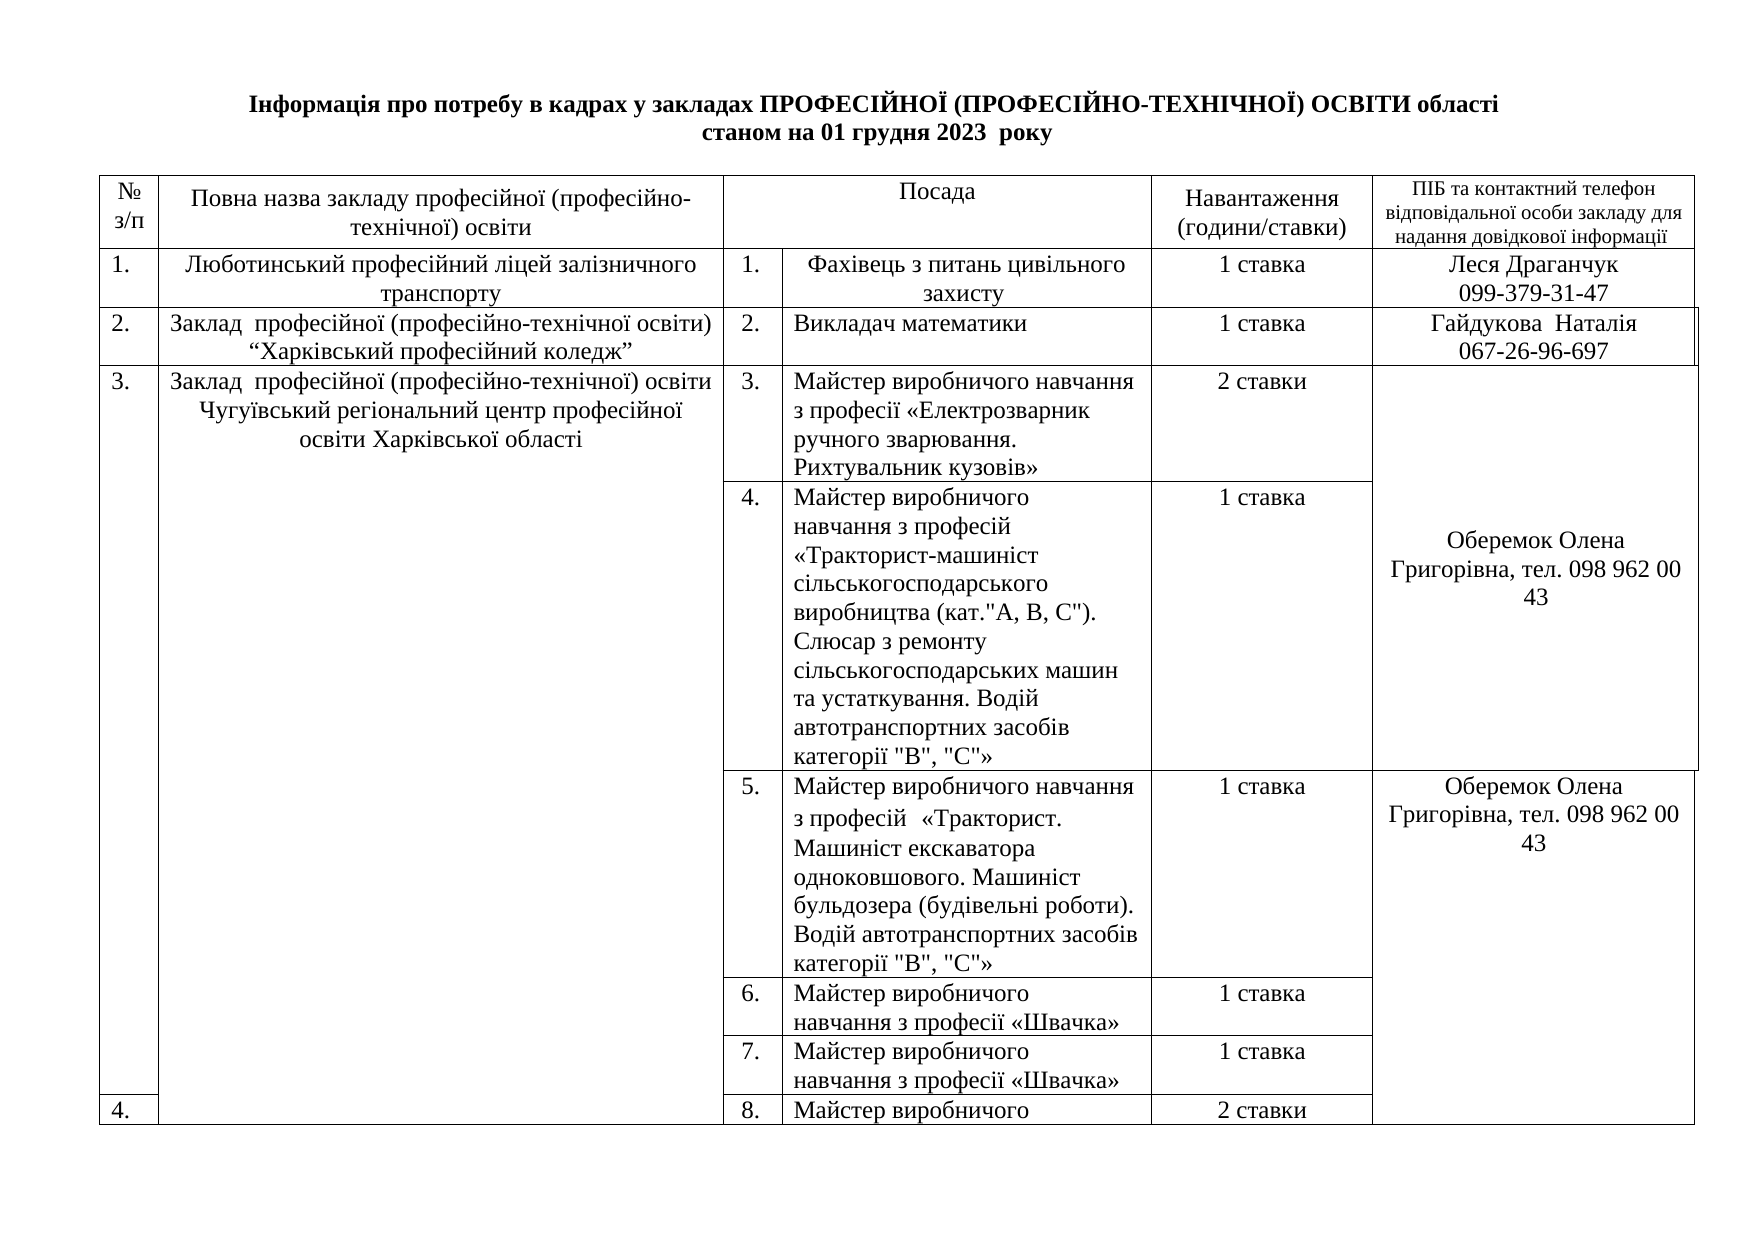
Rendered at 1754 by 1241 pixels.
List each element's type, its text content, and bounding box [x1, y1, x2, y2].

table_cell [1695, 248, 1699, 307]
table_cell [1699, 248, 1703, 307]
table_cell [100, 1095, 158, 1124]
table_cell Оберемок Олена Григорівна, тел. 098 962 00 43 [1373, 771, 1694, 1124]
table_cell [1699, 365, 1703, 481]
table_cell [1699, 770, 1703, 977]
table_cell 2 ставки [1152, 366, 1372, 481]
table_cell [724, 771, 782, 977]
table_cell Фахівець з питань цивільного захисту [783, 249, 1151, 307]
table_header ПІБ та контактний телефон відповідальної особи закладу для надання довідкової інформації [1373, 176, 1694, 248]
table_header № з/п [100, 176, 158, 248]
table_cell 1 ставка [1152, 1036, 1372, 1094]
table_cell Люботинський професійний ліцей залізничного транспорту [159, 249, 723, 307]
table_header [1695, 175, 1699, 248]
table_cell Оберемок Олена Григорівна, тел. 098 962 00 43 [1373, 366, 1698, 770]
table_cell Майстер виробничого навчання з професії «Швачка» [783, 1036, 1151, 1094]
table_cell Леся Драганчук 099-379-31-47 [1373, 249, 1694, 307]
table_header Повна назва закладу професійної (професійно-технічної) освіти [159, 176, 723, 248]
table_cell [724, 1095, 782, 1124]
table_cell [1695, 771, 1699, 977]
table_cell [724, 1036, 782, 1094]
table_cell Майстер виробничого навчання з професій «Тракторист. Машиніст екскаватора одноковшового. Машиніст бульдозера (будівельні роботи). Водій автотранспортних засобів категорії "В", "С"» [783, 771, 1151, 977]
table_cell 1 ставка [1152, 978, 1372, 1035]
table_cell [100, 308, 158, 365]
table_cell [724, 978, 782, 1035]
table_header [1699, 175, 1703, 248]
text Інформація про потребу в кадрах у закладах ПРОФЕСІЙНОЇ (ПРОФЕСІЙНО-ТЕХНІЧНОЇ) ОСВІТИ області [88, 89, 1665, 117]
table_cell Заклад професійної (професійно-технічної освіти) “Харківський професійний коледж” [159, 308, 723, 365]
table_header Навантаження (години/ставки) [1152, 176, 1372, 248]
table_cell [1699, 307, 1703, 365]
table_cell [100, 249, 158, 307]
table_cell 1 ставка [1152, 308, 1372, 365]
table_cell [1699, 1035, 1703, 1094]
table_cell [724, 249, 782, 307]
table_cell Майстер виробничого навчання з професії «Швачка» [783, 978, 1151, 1035]
table_cell [1699, 1094, 1703, 1124]
table_cell [724, 308, 782, 365]
table_cell [1695, 977, 1699, 1035]
table_cell [1699, 977, 1703, 1035]
table_cell [1695, 1094, 1699, 1124]
table_cell [100, 366, 158, 1094]
table_cell Викладач математики [783, 308, 1151, 365]
table_cell 1 ставка [1152, 482, 1372, 770]
table_cell Гайдукова Наталія 067-26-96-697 [1373, 308, 1694, 365]
table_cell Майстер виробничого [783, 1095, 1151, 1124]
table_cell 1 ставка [1152, 771, 1372, 977]
text станом на 01 грудня 2023 року [88, 117, 1665, 146]
table_cell 1 ставка [1152, 249, 1372, 307]
table_cell Заклад професійної (професійно-технічної) освіти Чугуївський регіональний центр професійної освіти Харківської області [159, 366, 723, 1124]
table_cell [1695, 1035, 1699, 1094]
table_cell [1699, 481, 1703, 770]
table_cell Майстер виробничого навчання з професій «Тракторист-машиніст сільськогосподарського виробництва (кат."А, В, С"). Слюсар з ремонту сільськогосподарських машин та устаткування. Водій автотранспортних засобів категорії "В", "С"» [783, 482, 1151, 770]
table_cell 2 ставки [1152, 1095, 1372, 1124]
table_cell Майстер виробничого навчання з професії «Електрозварник ручного зварювання. Рихтувальник кузовів» [783, 366, 1151, 481]
table_cell [724, 366, 782, 481]
table_cell [724, 482, 782, 770]
table_header Посада [724, 176, 1151, 248]
